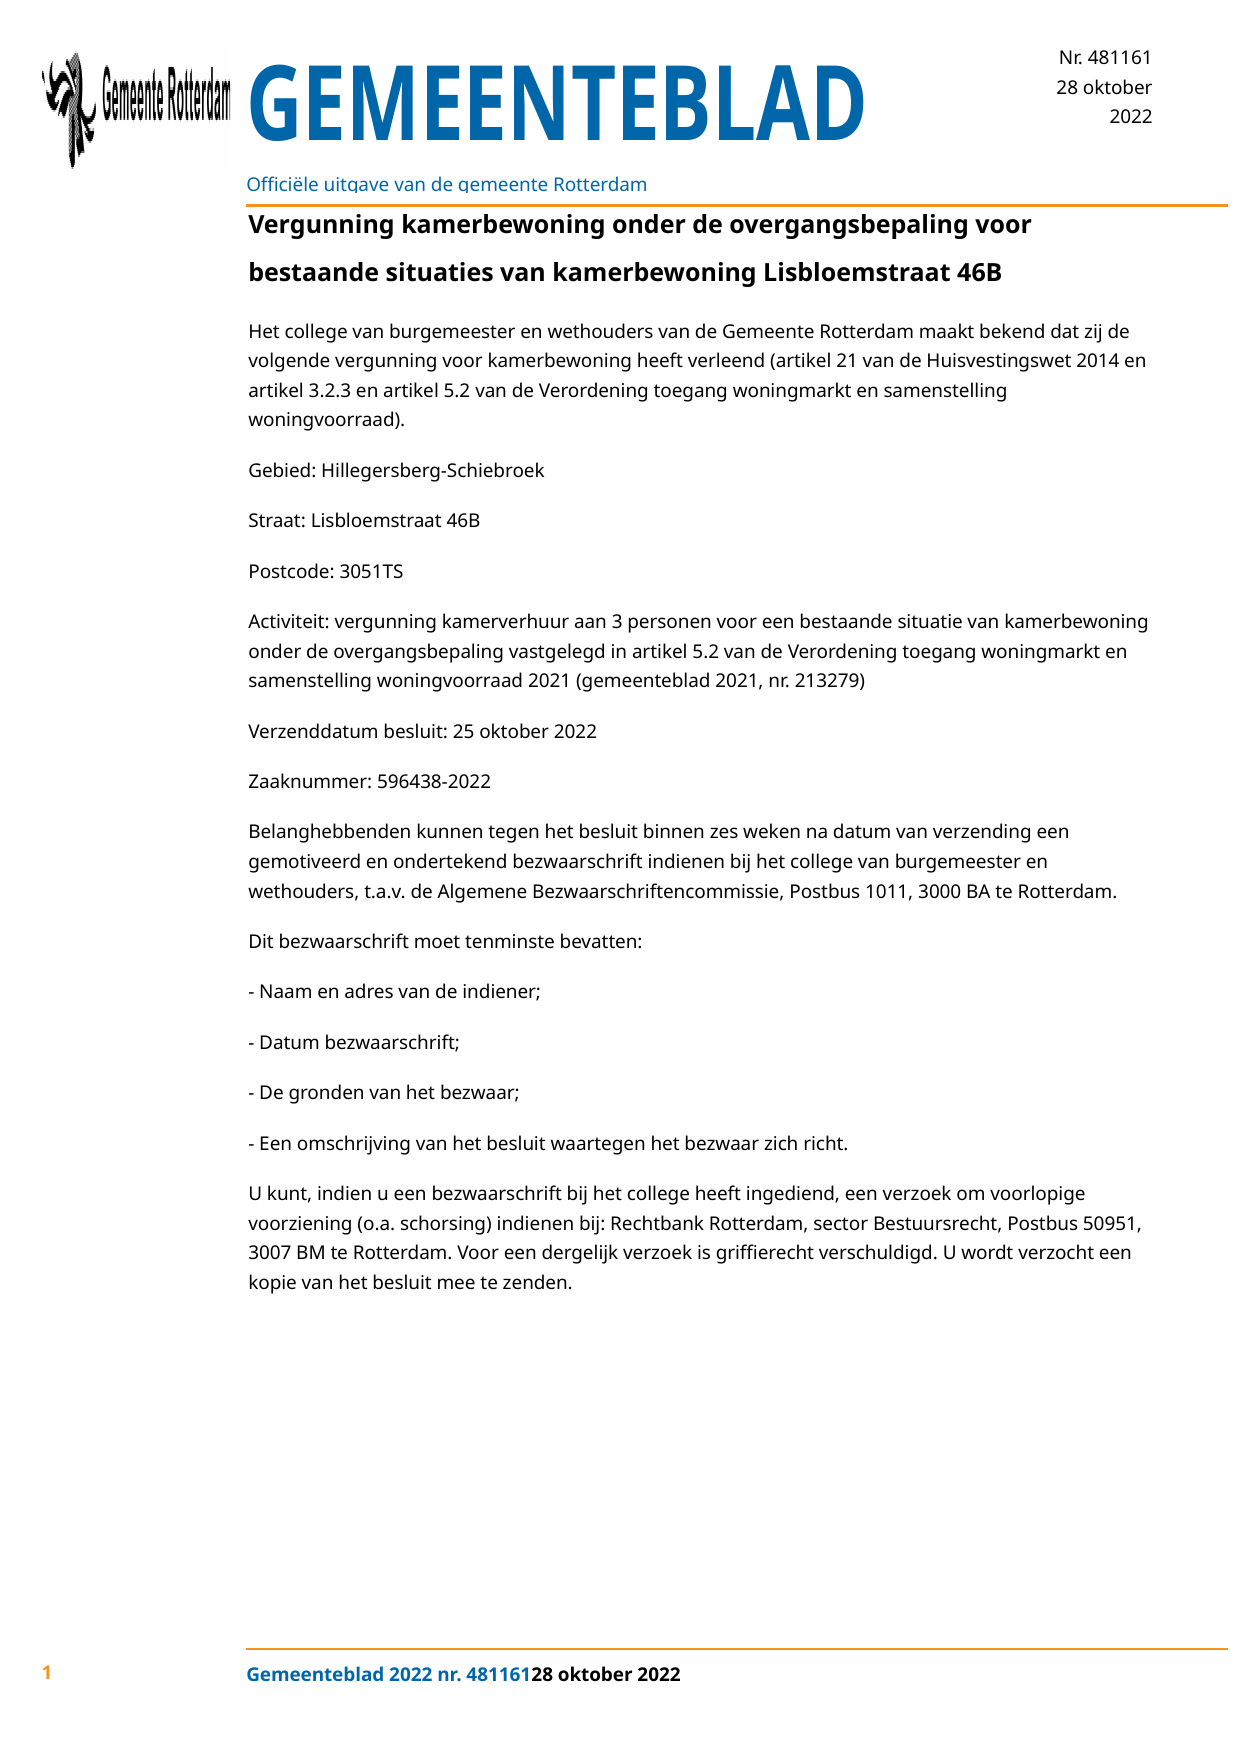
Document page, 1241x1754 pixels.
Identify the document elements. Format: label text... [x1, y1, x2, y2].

text Postcode: 3051TS [248, 558, 1152, 584]
text Het college van burgemeester en wethouders van de Gemeente Rotterdam maakt bekend dat zij de volgende vergunning voor kamerbewoning heeft verleend (artikel 21 van de Huisvestingswet 2014 en artikel 3.2.3 en artikel 5.2 van de Verordening toegang woningmarkt en samenstelling woningvoorraad). [248, 318, 1152, 432]
text Activiteit: vergunning kamerverhuur aan 3 personen voor een bestaande situatie van kamerbewoning onder de overgangsbepaling vastgelegd in artikel 5.2 van de Verordening toegang woningmarkt en samenstelling woningvoorraad 2021 (gemeenteblad 2021, nr. 213279) [248, 608, 1152, 693]
text Gebied: Hillegersberg-Schiebroek [248, 457, 1152, 483]
text Dit bezwaarschrift moet tenminste bevatten: [248, 928, 1152, 954]
text Straat: Lisbloemstraat 46B [248, 507, 1152, 533]
text - De gronden van het bezwaar; [248, 1079, 1152, 1105]
text - Naam en adres van de indiener; [248, 979, 1152, 1004]
text Vergunning kamerbewoning onder de overgangsbepaling voor bestaande situaties van kamerbewoning Lisbloemstraat 46B [248, 207, 1152, 288]
picture [41, 47, 231, 172]
text Belanghebbenden kunnen tegen het besluit binnen zes weken na datum van verzending een gemotiveerd en ondertekend bezwaarschrift indienen bij het college van burgemeester en wethouders, t.a.v. de Algemene Bezwaarschriftencommissie, Postbus 1011, 3000 BA te Rotterdam. [248, 819, 1152, 904]
text - Datum bezwaarschrift; [248, 1029, 1152, 1055]
text Verzenddatum besluit: 25 oktober 2022 [248, 718, 1152, 744]
text - Een omschrijving van het besluit waartegen het bezwaar zich richt. [248, 1130, 1152, 1156]
text U kunt, indien u een bezwaarschrift bij het college heeft ingediend, een verzoek om voorlopige voorziening (o.a. schorsing) indienen bij: Rechtbank Rotterdam, sector Bestuursrecht, Postbus 50951, 3007 BM te Rotterdam. Voor een dergelijk verzoek is griffierecht verschuldigd. U wordt verzocht een kopie van het besluit mee te zenden. [248, 1180, 1152, 1295]
text Zaaknummer: 596438-2022 [248, 768, 1152, 794]
